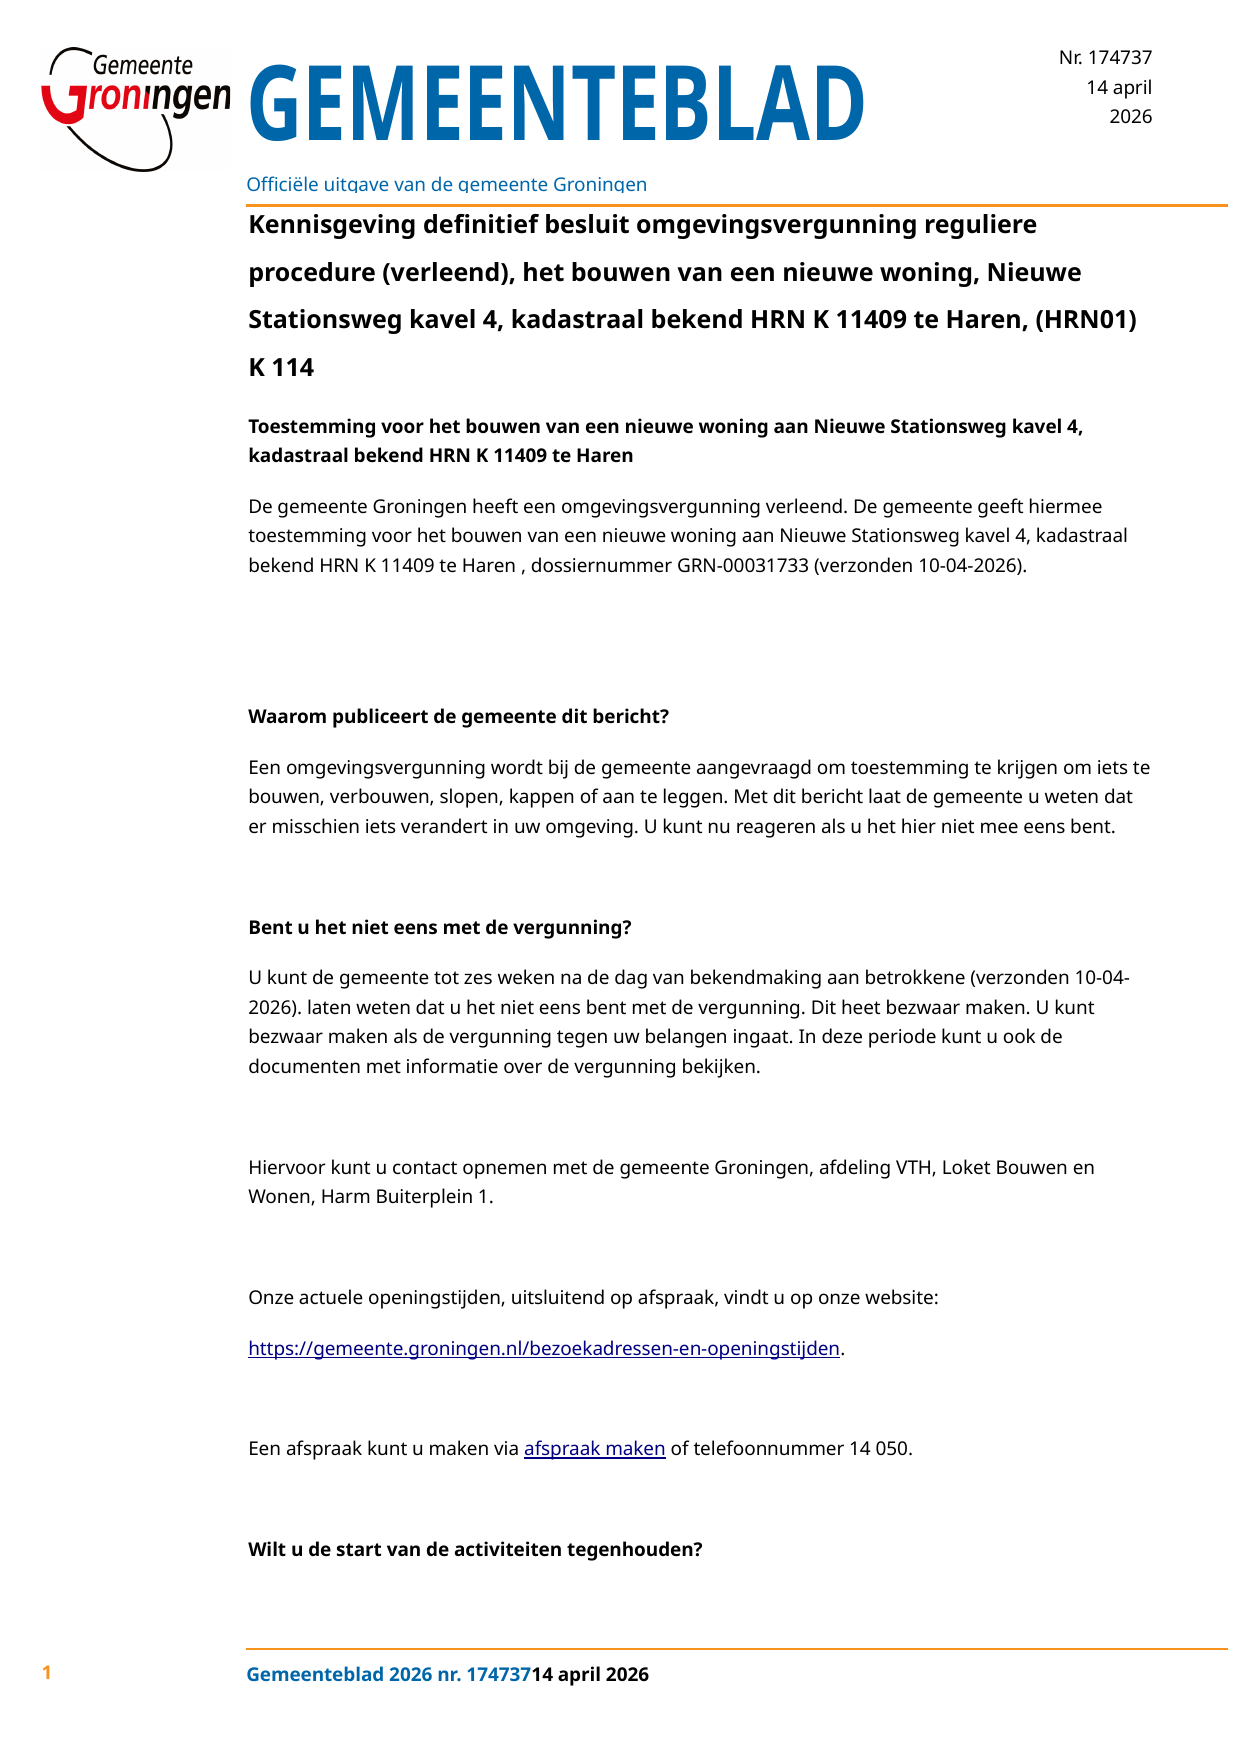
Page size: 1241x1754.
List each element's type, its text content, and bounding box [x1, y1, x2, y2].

text U kunt de gemeente tot zes weken na de dag van bekendmaking aan betrokkene (verzonden 10-04-2026). laten weten dat u het niet eens bent met de vergunning. Dit heet bezwaar maken. U kunt bezwaar maken als de vergunning tegen uw belangen ingaat. In deze periode kunt u ook de documenten met informatie over de vergunning bekijken. [248, 964, 1152, 1079]
text https://gemeente.groningen.nl/bezoekadressen-en-openingstijden. [248, 1335, 1152, 1361]
text Onze actuele openingstijden, uitsluitend op afspraak, vindt u op onze website: [248, 1284, 1152, 1310]
text Waarom publiceert de gemeente dit bericht? [248, 703, 1152, 729]
text Een afspraak kunt u maken via afspraak maken of telefoonnummer 14 050. [248, 1436, 1152, 1461]
text Bent u het niet eens met de vergunning? [248, 914, 1152, 940]
text De gemeente Groningen heeft een omgevingsvergunning verleend. De gemeente geeft hiermee toestemming voor het bouwen van een nieuwe woning aan Nieuwe Stationsweg kavel 4, kadastraal bekend HRN K 11409 te Haren , dossiernummer GRN-00031733 (verzonden 10-04-2026). [248, 493, 1152, 578]
text Wilt u de start van de activiteiten tegenhouden? [248, 1536, 1152, 1562]
text Hiervoor kunt u contact opnemen met de gemeente Groningen, afdeling VTH, Loket Bouwen en Wonen, Harm Buiterplein 1. [248, 1154, 1152, 1209]
text Een omgevingsvergunning wordt bij de gemeente aangevraagd om toestemming te krijgen om iets te bouwen, verbouwen, slopen, kappen of aan te leggen. Met dit bericht laat de gemeente u weten dat er misschien iets verandert in uw omgeving. U kunt nu reageren als u het hier niet mee eens bent. [248, 754, 1152, 839]
text Toestemming voor het bouwen van een nieuwe woning aan Nieuwe Stationsweg kavel 4, kadastraal bekend HRN K 11409 te Haren [248, 413, 1152, 468]
text Kennisgeving definitief besluit omgevingsvergunning reguliere procedure (verleend), het bouwen van een nieuwe woning, Nieuwe Stationsweg kavel 4, kadastraal bekend HRN K 11409 te Haren, (HRN01) K 114 [248, 207, 1152, 384]
picture [41, 47, 231, 172]
